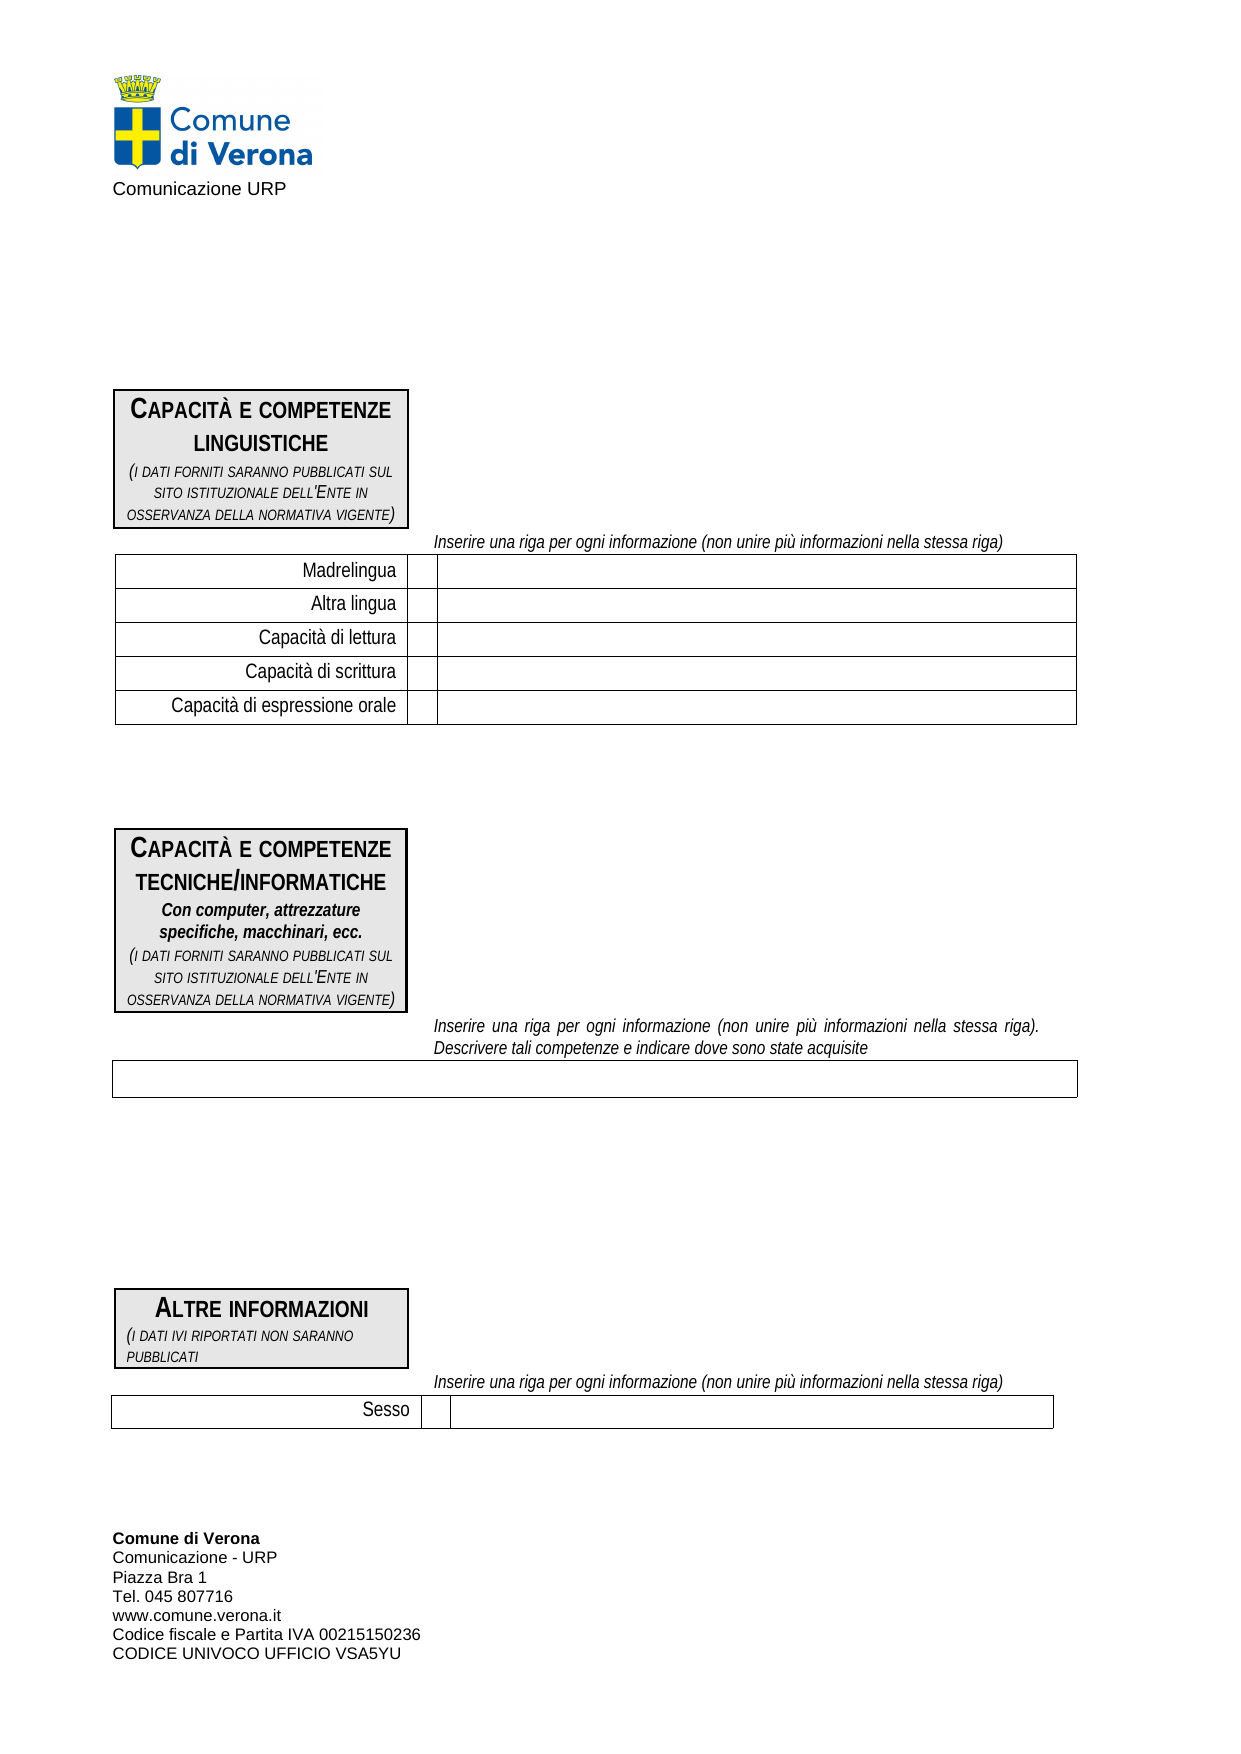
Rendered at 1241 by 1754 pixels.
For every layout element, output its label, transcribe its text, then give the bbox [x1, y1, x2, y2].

table_cell [438, 691, 1076, 724]
table_header Altre informazioni (i dati ivi riportati non saranno pubblicati [116, 1290, 407, 1367]
table_cell Capacità di lettura [116, 623, 407, 656]
table_header Capacità e competenze linguistiche (i dati forniti saranno pubblicati sul sito istituzionale dell'Ente in osservanza della normativa vigente) [115, 391, 407, 527]
table_cell [408, 691, 437, 724]
table_cell [408, 657, 437, 690]
table_header [113, 1061, 1077, 1096]
text Inserire una riga per ogni informazione (non unire più informazioni nella stessa riga) [434, 1371, 1040, 1393]
text Inserire una riga per ogni informazione (non unire più informazioni nella stessa riga). Descrivere tali competenze e indicare dove sono state acquisite [434, 1015, 1040, 1058]
table_header [438, 555, 1076, 588]
table_header Madrelingua [116, 555, 407, 588]
text Inserire una riga per ogni informazione (non unire più informazioni nella stessa riga) [434, 531, 1040, 552]
table_cell [408, 589, 437, 622]
picture [112, 75, 323, 178]
table_cell Capacità di scrittura [116, 657, 407, 690]
table_header Capacità e competenze tecniche/informatiche Con computer, attrezzature specifiche, macchinari, ecc. (i dati forniti saranno pubblicati sul sito istituzionale dell'Ente in osservanza della normativa vigente) [116, 830, 405, 1011]
table_header [451, 1396, 1053, 1428]
table_header [422, 1396, 450, 1428]
table_header Sesso [112, 1396, 421, 1428]
table_header [408, 555, 437, 588]
table_cell [408, 623, 437, 656]
table_cell Capacità di espressione orale [116, 691, 407, 724]
table_header [1054, 1395, 1076, 1428]
table_cell [438, 657, 1076, 690]
table_cell Altra lingua [116, 589, 407, 622]
table_cell [438, 589, 1076, 622]
table_cell [438, 623, 1076, 656]
